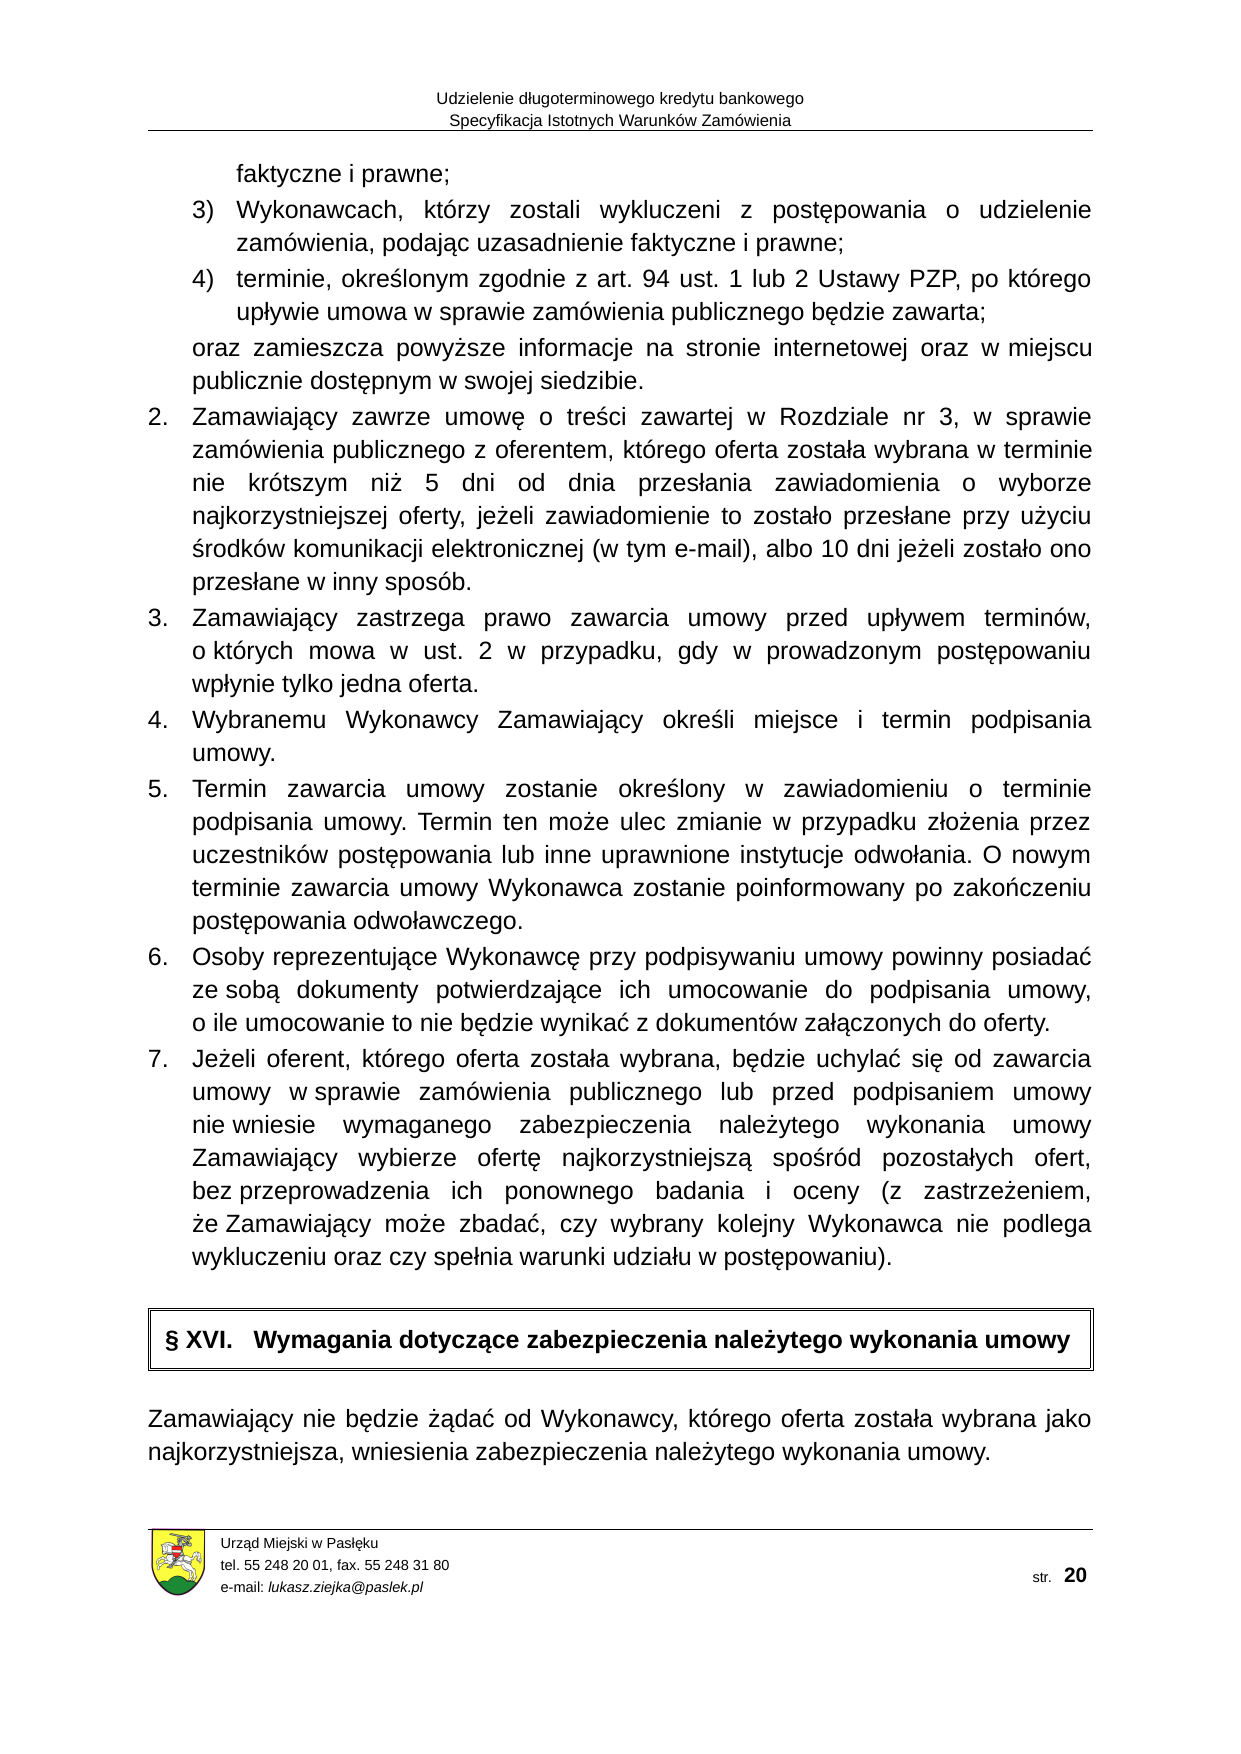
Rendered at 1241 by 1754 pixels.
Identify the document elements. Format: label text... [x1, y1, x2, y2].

subtitle § XVI. Wymagania dotyczące zabezpieczenia należytego wykonania umowy [151, 1311, 1090, 1368]
list Zamawiający zawrze umowę o treści zawartej w Rozdziale nr 3, w sprawie zamówienia publicznego z oferentem, którego oferta została wybrana w terminie nie krótszym niż 5 dni od dnia przesłania zawiadomienia o wyborze najkorzystniejszej oferty, jeżeli zawiadomienie to zostało przesłane przy użyciu środków komunikacji elektronicznej (w tym e-mail), albo 10 dni jeżeli zostało ono przesłane w inny sposób. [148, 402, 1093, 596]
list faktyczne i prawne; [192, 159, 1093, 188]
text Zamawiający nie będzie żądać od Wykonawcy, którego oferta została wybrana jako najkorzystniejsza, wniesienia zabezpieczenia należytego wykonania umowy. [148, 1404, 1093, 1466]
picture [151, 1530, 206, 1596]
list Jeżeli oferent, którego oferta została wybrana, będzie uchylać się od zawarcia umowy w sprawie zamówienia publicznego lub przed podpisaniem umowy nie wniesie wymaganego zabezpieczenia należytego wykonania umowy Zamawiający wybierze ofertę najkorzystniejszą spośród pozostałych ofert, bez przeprowadzenia ich ponownego badania i oceny (z zastrzeżeniem, że Zamawiający może zbadać, czy wybrany kolejny Wykonawca nie podlega wykluczeniu oraz czy spełnia warunki udziału w postępowaniu). [148, 1044, 1093, 1271]
text oraz zamieszcza powyższe informacje na stronie internetowej oraz w miejscu publicznie dostępnym w swojej siedzibie. [192, 333, 1093, 395]
list Wykonawcach, którzy zostali wykluczeni z postępowania o udzielenie zamówienia, podając uzasadnienie faktyczne i prawne; [192, 195, 1093, 257]
list terminie, określonym zgodnie z art. 94 ust. 1 lub 2 Ustawy PZP, po którego upływie umowa w sprawie zamówienia publicznego będzie zawarta; [192, 264, 1093, 326]
list Termin zawarcia umowy zostanie określony w zawiadomieniu o terminie podpisania umowy. Termin ten może ulec zmianie w przypadku złożenia przez uczestników postępowania lub inne uprawnione instytucje odwołania. O nowym terminie zawarcia umowy Wykonawca zostanie poinformowany po zakończeniu postępowania odwoławczego. [148, 774, 1093, 935]
list Osoby reprezentujące Wykonawcę przy podpisywaniu umowy powinny posiadać ze sobą dokumenty potwierdzające ich umocowanie do podpisania umowy, o ile umocowanie to nie będzie wynikać z dokumentów załączonych do oferty. [148, 942, 1093, 1037]
list Zamawiający zastrzega prawo zawarcia umowy przed upływem terminów, o których mowa w ust. 2 w przypadku, gdy w prowadzonym postępowaniu wpłynie tylko jedna oferta. [148, 603, 1093, 698]
list Wybranemu Wykonawcy Zamawiający określi miejsce i termin podpisania umowy. [148, 705, 1093, 767]
